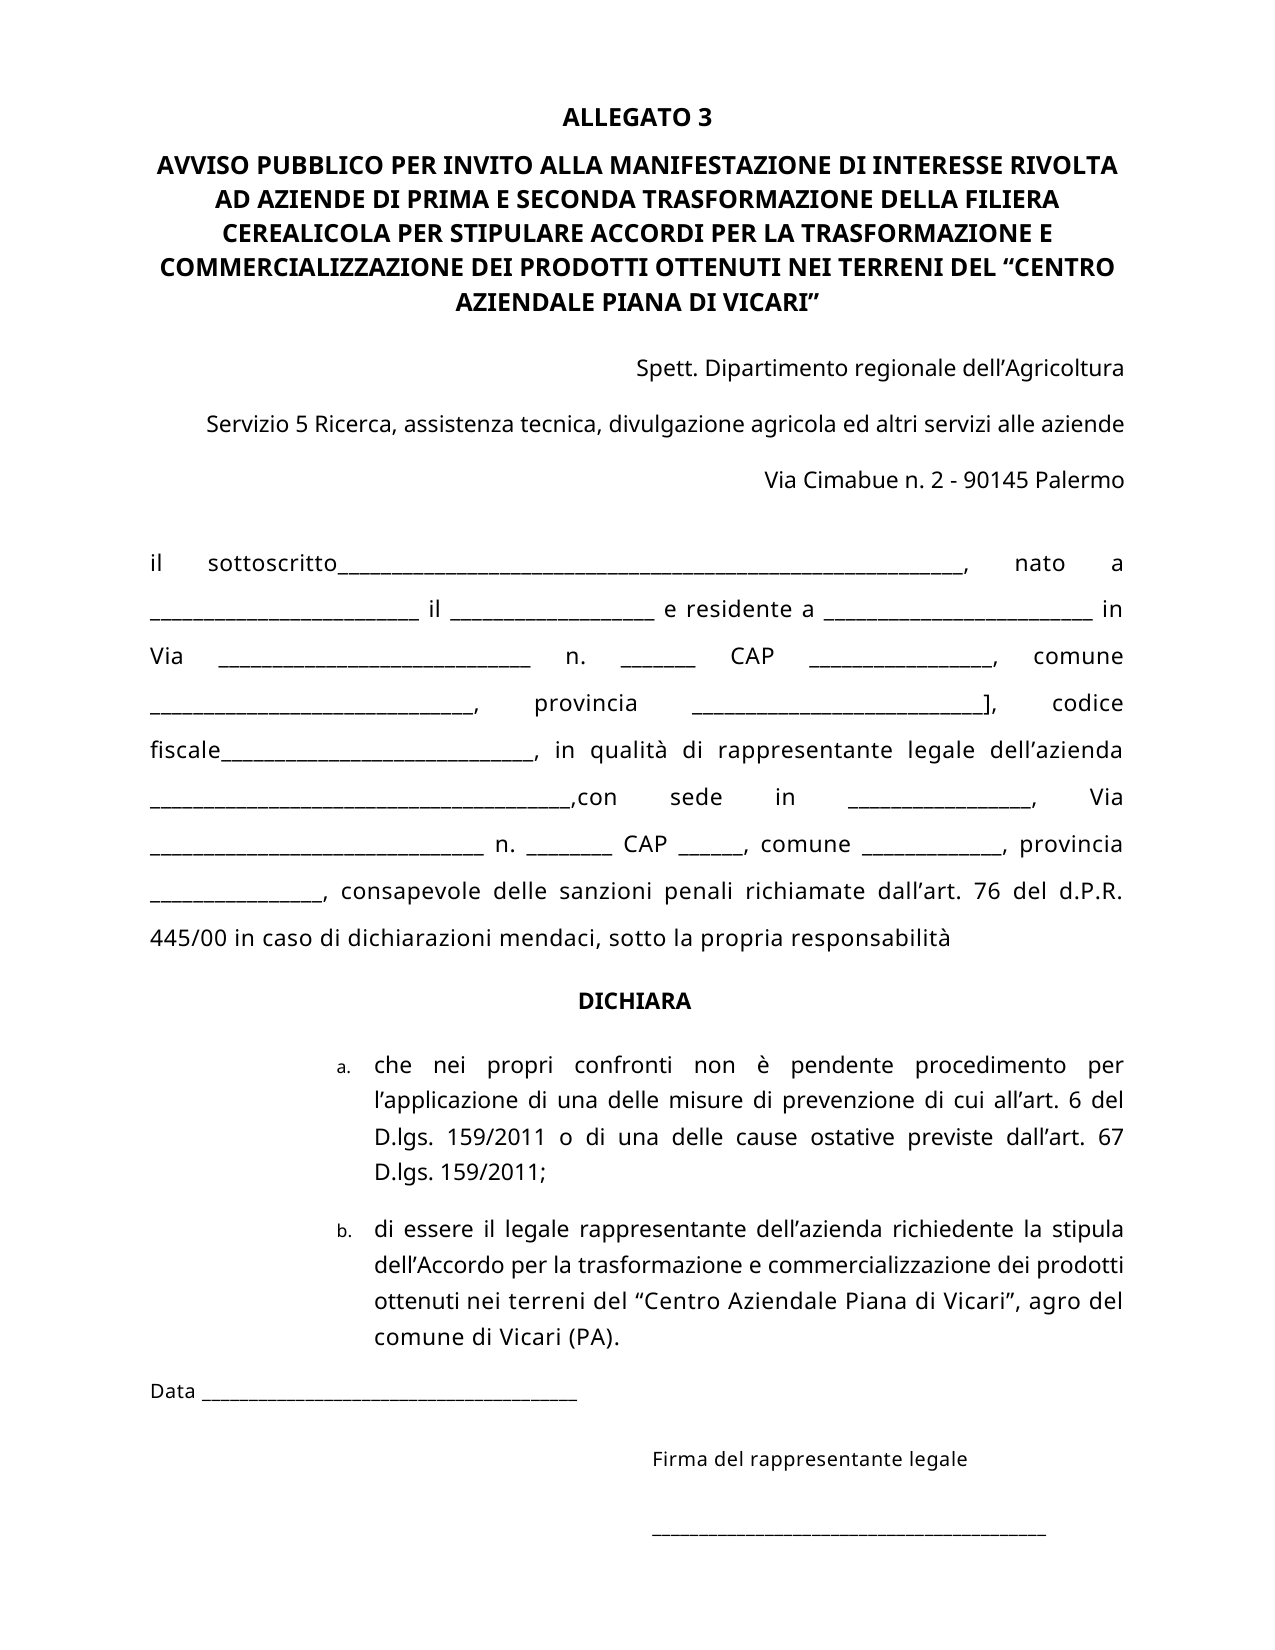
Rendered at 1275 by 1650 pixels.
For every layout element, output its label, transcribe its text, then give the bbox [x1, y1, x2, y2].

list di essere il legale rappresentante dell’azienda richiedente la stipula dell’Accordo per la trasformazione e commercializzazione dei prodotti ottenuti nei terreni del “Centro Aziendale Piana di Vicari”, agro del comune di Vicari (PA). [336, 1213, 1125, 1352]
text DICHIARA [150, 985, 1125, 1016]
text Servizio 5 Ricerca, assistenza tecnica, divulgazione agricola ed altri servizi alle aziende [150, 408, 1125, 439]
text ALLEGATO 3 [150, 99, 1125, 133]
text Firma del rappresentante legale [652, 1445, 1125, 1472]
text Data ________________________________________ [150, 1378, 1125, 1405]
text AVVISO PUBBLICO PER INVITO ALLA MANIFESTAZIONE DI INTERESSE RIVOLTA AD AZIENDE DI PRIMA E SECONDA TRASFORMAZIONE DELLA FILIERA CEREALICOLA PER STIPULARE ACCORDI PER LA TRASFORMAZIONE E COMMERCIALIZZAZIONE DEI PRODOTTI OTTENUTI NEI TERRENI DEL “CENTRO AZIENDALE PIANA DI VICARI” [150, 148, 1125, 318]
text Spett. Dipartimento regionale dell’Agricoltura [150, 352, 1125, 383]
list che nei propri confronti non è pendente procedimento per l’applicazione di una delle misure di prevenzione di cui all’art. 6 del D.lgs. 159/2011 o di una delle cause ostative previste dall’art. 67 D.lgs. 159/2011; [336, 1048, 1125, 1188]
text il sottoscritto__________________________________________________________, nato a _________________________ il ___________________ e residente a _________________________ in Via _____________________________ n. _______ CAP _________________, comune ______________________________, provincia ___________________________], codice fiscale_____________________________, in qualità di rappresentante legale dell’azienda _______________________________________,con sede in _________________, Via _______________________________ n. ________ CAP ______, comune _____________, provincia ________________, consapevole delle sanzioni penali richiamate dall’art. 76 del d.P.R. 445/00 in caso di dichiarazioni mendaci, sotto la propria responsabilità [150, 546, 1125, 953]
text __________________________________________ [652, 1512, 1125, 1539]
text Via Cimabue n. 2 - 90145 Palermo [150, 464, 1125, 495]
